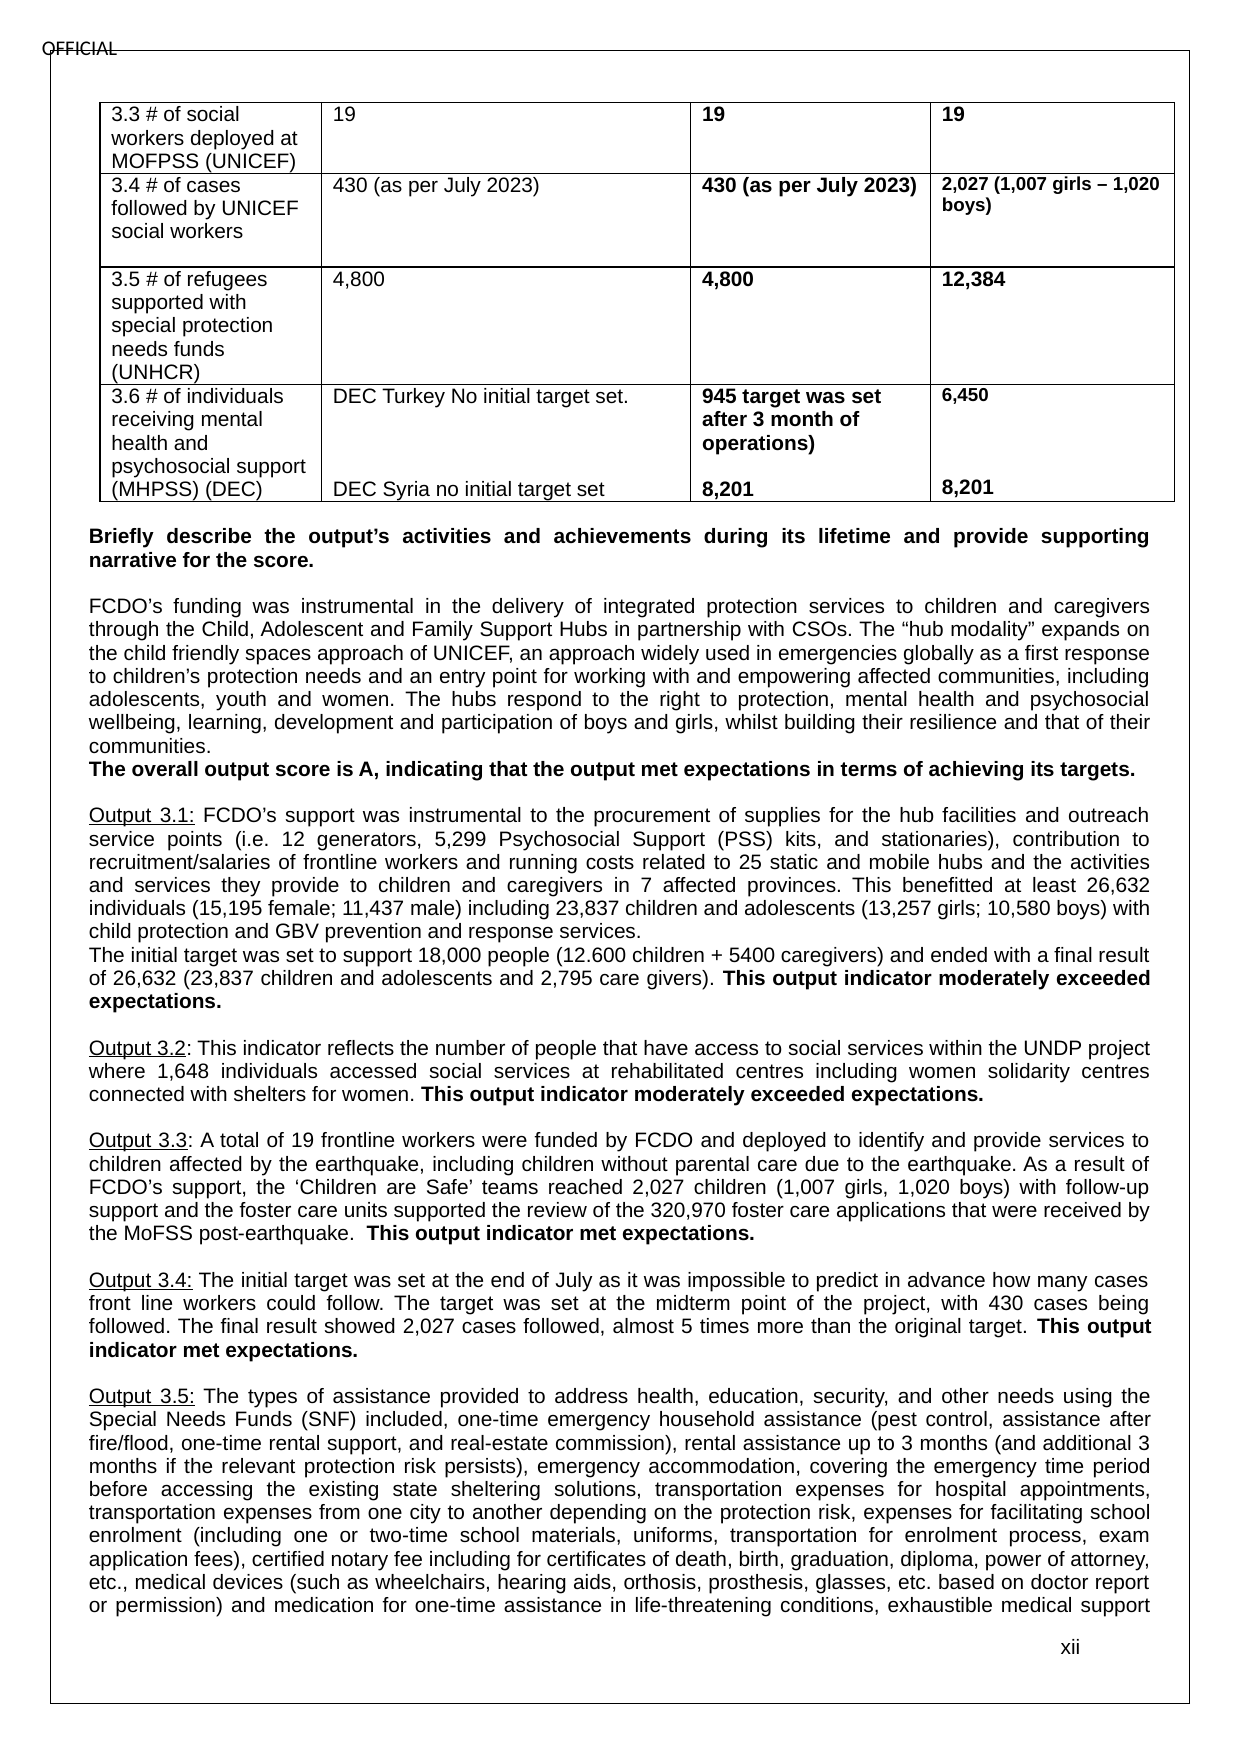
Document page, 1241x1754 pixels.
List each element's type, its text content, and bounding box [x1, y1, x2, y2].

text Briefly describe the output’s activities and achievements during its lifetime and provide supporting narrative for the score. [89, 525, 1152, 572]
text Output 3.4: The initial target was set at the end of July as it was impossible to predict in advance how many cases front line workers could follow. The target was set at the midterm point of the project, with 430 cases being followed. The final result showed 2,027 cases followed, almost 5 times more than the original target. This output indicator met expectations. [89, 1268, 1152, 1361]
text Output 3.2: This indicator reflects the number of people that have access to social services within the UNDP project where 1,648 individuals accessed social services at rehabilitated centres including women solidarity centres connected with shelters for women. This output indicator moderately exceeded expectations. [89, 1036, 1152, 1106]
text Output 3.3: A total of 19 frontline workers were funded by FCDO and deployed to identify and provide services to children affected by the earthquake, including children without parental care due to the earthquake. As a result of FCDO’s support, the ‘Children are Safe’ teams reached 2,027 children (1,007 girls, 1,020 boys) with follow-up support and the foster care units supported the review of the 320,970 foster care applications that were received by the MoFSS post-earthquake. This output indicator met expectations. [89, 1129, 1152, 1245]
table_cell 430 (as per July 2023) [322, 174, 690, 266]
table_cell 945 target was set after 3 month of operations) 8,201 [691, 385, 930, 501]
table_cell 4,800 [322, 268, 690, 384]
text Output 3.5: The types of assistance provided to address health, education, security, and other needs using the Special Needs Funds (SNF) included, one-time emergency household assistance (pest control, assistance after fire/flood, one-time rental support, and real-estate commission), rental assistance up to 3 months (and additional 3 months if the relevant protection risk persists), emergency accommodation, covering the emergency time period before accessing the existing state sheltering solutions, transportation expenses for hospital appointments, transportation expenses from one city to another depending on the protection risk, expenses for facilitating school enrolment (including one or two-time school materials, uniforms, transportation for enrolment process, exam application fees), certified notary fee including for certificates of death, birth, graduation, diploma, power of attorney, etc., medical devices (such as wheelchairs, hearing aids, orthosis, prosthesis, glasses, etc. based on doctor report or permission) and medication for one-time assistance in life-threatening conditions, exhaustible medical support [89, 1384, 1152, 1617]
table_cell 2,027 (1,007 girls – 1,020 boys) [931, 174, 1174, 266]
table_cell 3.5 # of refugees supported with special protection needs funds (UNHCR) [101, 268, 321, 384]
table_cell 12,384 [931, 268, 1174, 384]
text FCDO’s funding was instrumental in the delivery of integrated protection services to children and caregivers through the Child, Adolescent and Family Support Hubs in partnership with CSOs. The “hub modality” expands on the child friendly spaces approach of UNICEF, an approach widely used in emergencies globally as a first response to children’s protection needs and an entry point for working with and empowering affected communities, including adolescents, youth and women. The hubs respond to the right to protection, mental health and psychosocial wellbeing, learning, development and participation of boys and girls, whilst building their resilience and that of their communities. [89, 595, 1152, 757]
table_cell 3.6 # of individuals receiving mental health and psychosocial support (MHPSS) (DEC) [101, 385, 321, 501]
table_cell 19 [322, 103, 690, 172]
table_cell 430 (as per July 2023) [691, 174, 930, 266]
table_cell 19 [931, 103, 1174, 172]
text Output 3.1: FCDO’s support was instrumental to the procurement of supplies for the hub facilities and outreach service points (i.e. 12 generators, 5,299 Psychosocial Support (PSS) kits, and stationaries), contribution to recruitment/salaries of frontline workers and running costs related to 25 static and mobile hubs and the activities and services they provide to children and caregivers in 7 affected provinces. This benefitted at least 26,632 individuals (15,195 female; 11,437 male) including 23,837 children and adolescents (13,257 girls; 10,580 boys) with child protection and GBV prevention and response services. [89, 804, 1152, 943]
text The initial target was set to support 18,000 people (12.600 children + 5400 caregivers) and ended with a final result of 26,632 (23,837 children and adolescents and 2,795 care givers). This output indicator moderately exceeded expectations. [89, 943, 1152, 1013]
table_cell 3.3 # of social workers deployed at MOFPSS (UNICEF) [101, 103, 321, 172]
table_cell DEC Turkey No initial target set. DEC Syria no initial target set [322, 385, 690, 501]
table_cell 4,800 [691, 268, 930, 384]
text The overall output score is A, indicating that the output met expectations in terms of achieving its targets. [89, 757, 1152, 781]
table_cell 3.4 # of cases followed by UNICEF social workers [101, 174, 321, 266]
table_cell 19 [691, 103, 930, 172]
table_cell 6,450 8,201 [931, 385, 1174, 501]
